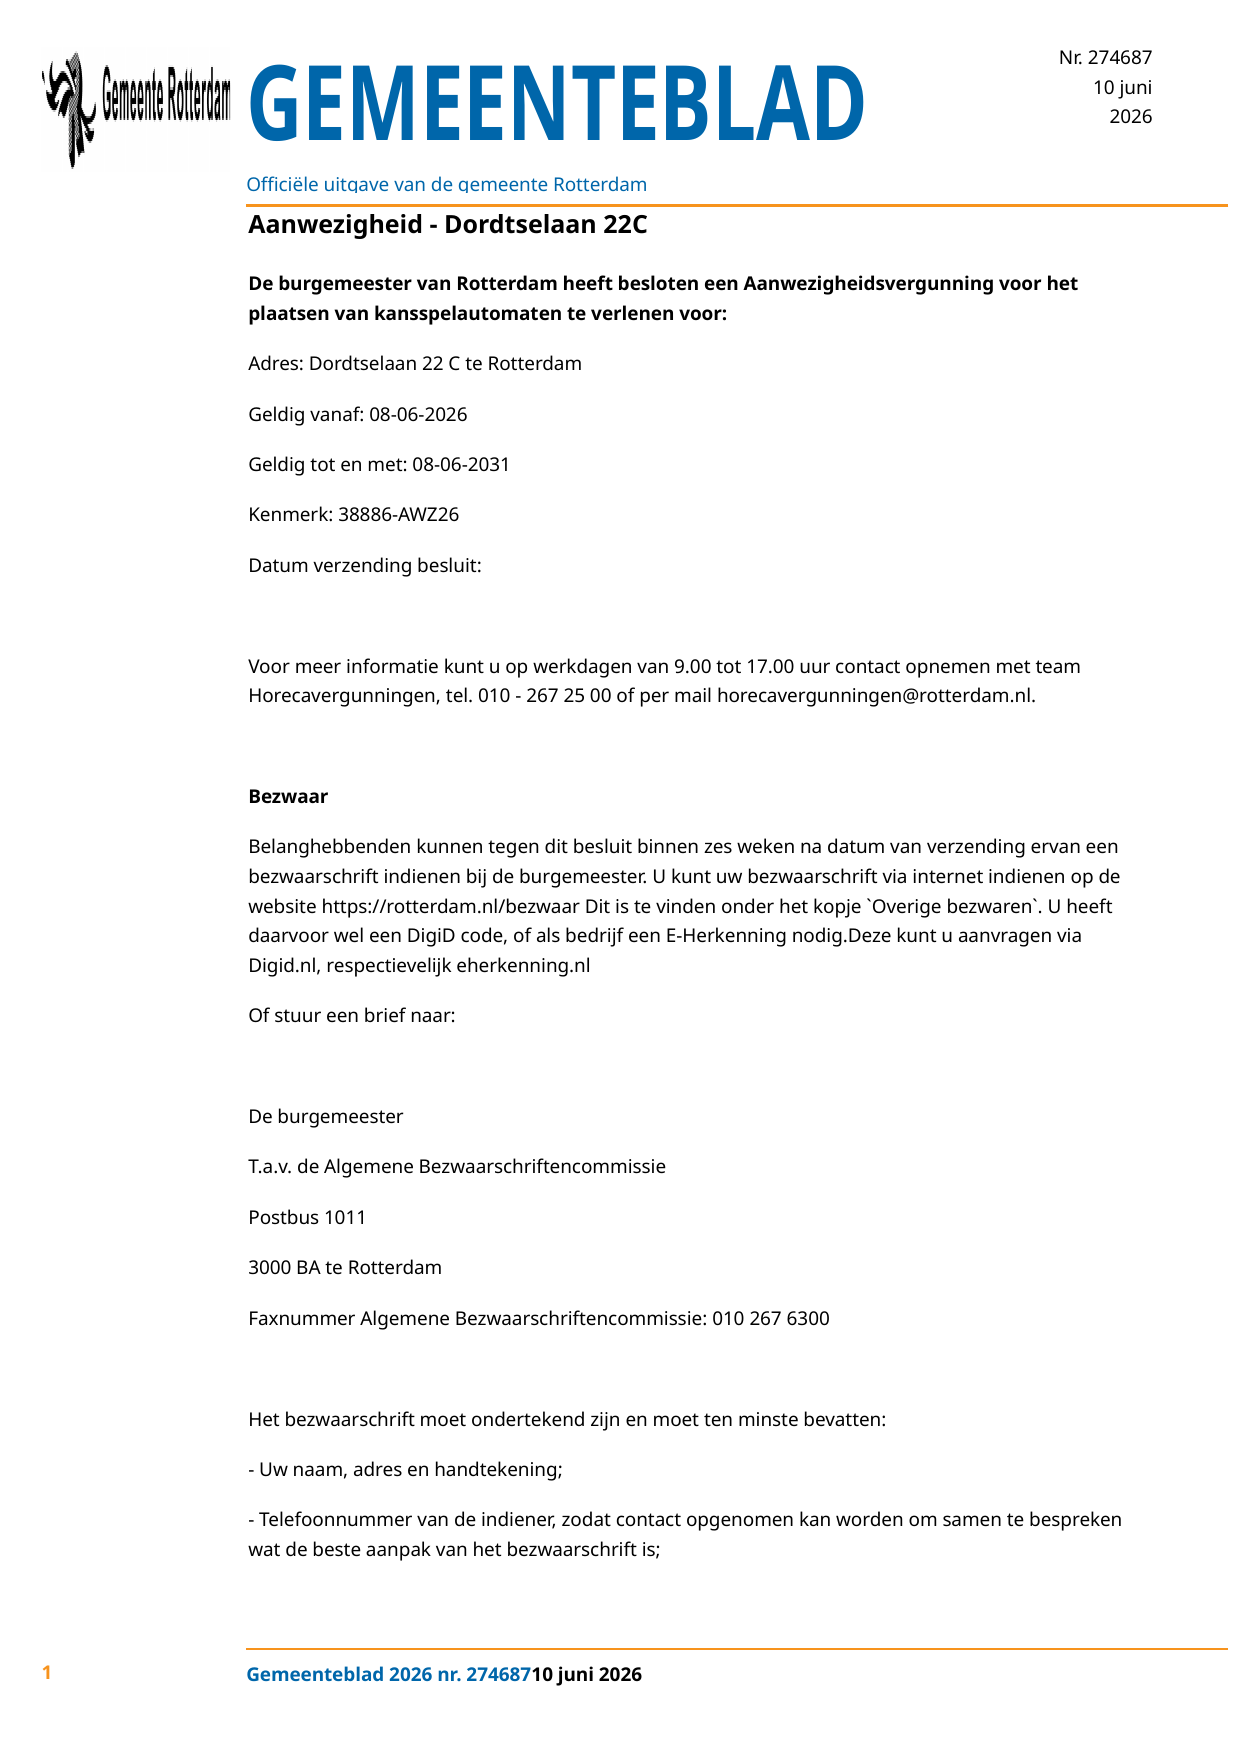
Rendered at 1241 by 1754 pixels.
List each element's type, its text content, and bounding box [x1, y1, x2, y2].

text Belanghebbenden kunnen tegen dit besluit binnen zes weken na datum van verzending ervan een bezwaarschrift indienen bij de burgemeester. U kunt uw bezwaarschrift via internet indienen op de website https://rotterdam.nl/bezwaar Dit is te vinden onder het kopje `Overige bezwaren`. U heeft daarvoor wel een DigiD code, of als bedrijf een E-Herkenning nodig.Deze kunt u aanvragen via Digid.nl, respectievelijk eherkenning.nl [248, 834, 1152, 978]
text Bezwaar [248, 783, 1152, 809]
text Kenmerk: 38886-AWZ26 [248, 502, 1152, 527]
text Faxnummer Algemene Bezwaarschriftencommissie: 010 267 6300 [248, 1305, 1152, 1331]
text Het bezwaarschrift moet ondertekend zijn en moet ten minste bevatten: [248, 1406, 1152, 1431]
text - Uw naam, adres en handtekening; [248, 1456, 1152, 1482]
text Geldig tot en met: 08-06-2031 [248, 451, 1152, 477]
text Datum verzending besluit: [248, 552, 1152, 578]
text - Telefoonnummer van de indiener, zodat contact opgenomen kan worden om samen te bespreken wat de beste aanpak van het bezwaarschrift is; [248, 1507, 1152, 1562]
text T.a.v. de Algemene Bezwaarschriftencommissie [248, 1154, 1152, 1179]
text De burgemeester [248, 1103, 1152, 1129]
text Aanwezigheid - Dordtselaan 22C [248, 207, 1152, 241]
text Adres: Dordtselaan 22 C te Rotterdam [248, 350, 1152, 376]
text Of stuur een brief naar: [248, 1002, 1152, 1028]
text 3000 BA te Rotterdam [248, 1254, 1152, 1280]
text Voor meer informatie kunt u op werkdagen van 9.00 tot 17.00 uur contact opnemen met team Horecavergunningen, tel. 010 - 267 25 00 of per mail horecavergunningen@rotterdam.nl. [248, 653, 1152, 708]
picture [41, 47, 231, 172]
text Geldig vanaf: 08-06-2026 [248, 401, 1152, 426]
text Postbus 1011 [248, 1204, 1152, 1230]
text De burgemeester van Rotterdam heeft besloten een Aanwezigheidsvergunning voor het plaatsen van kansspelautomaten te verlenen voor: [248, 270, 1152, 326]
